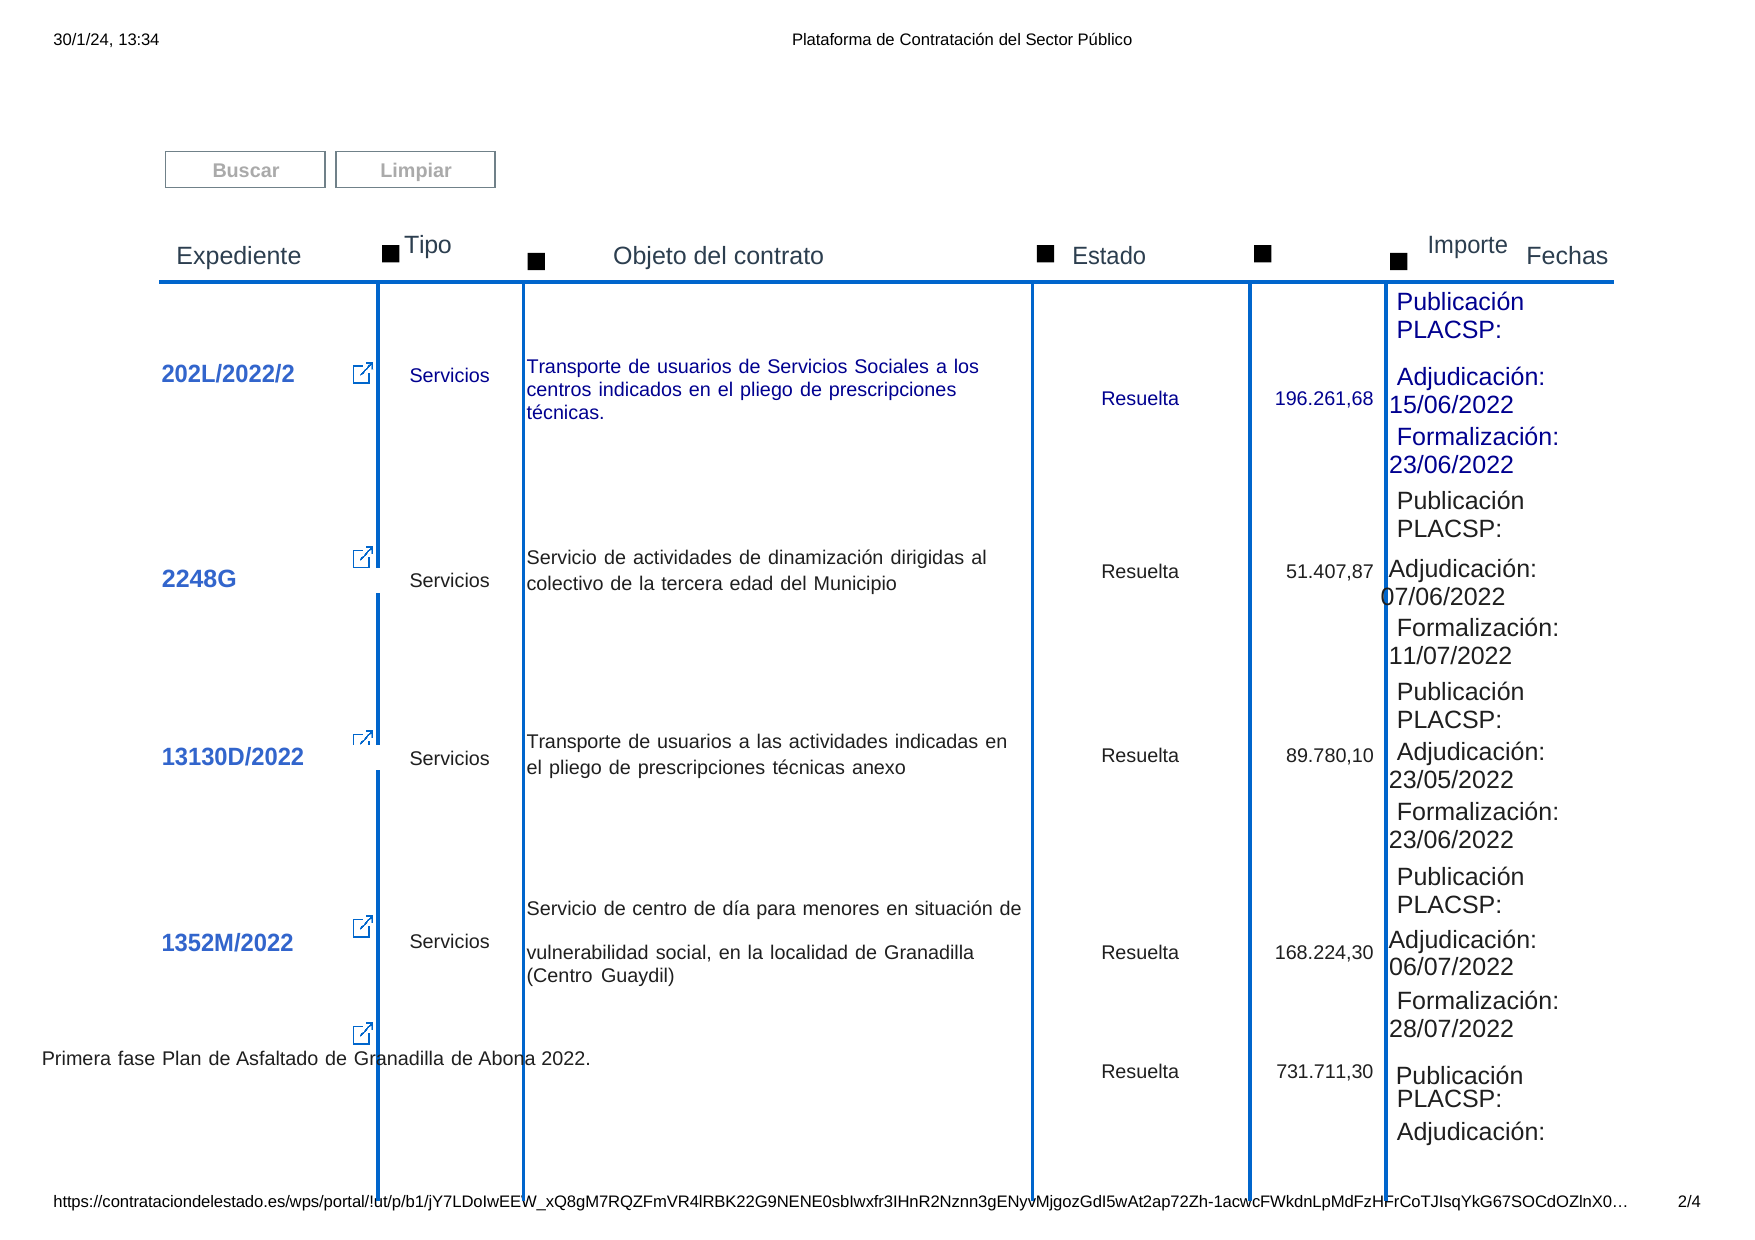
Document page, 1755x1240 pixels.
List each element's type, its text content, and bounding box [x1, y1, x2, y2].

text Servicio de centro de día [526, 906, 757, 917]
text Publicación PLACSP: [1388, 1051, 1525, 1113]
text Publicación PLACSP: [1396, 288, 1628, 344]
text Formalización: 28/07/2022 [1389, 987, 1666, 1043]
text vulnerabilidad social, en la localidad de Granadilla (Centro Guaydil) [526, 941, 977, 986]
text Expediente Tipo Objeto del contrato Estado Importe Fechas [176, 229, 1712, 270]
text Servicio de actividades de dinamización dirigidas al [526, 550, 1031, 568]
text Formalización: 23/06/2022 [1389, 423, 1666, 479]
text 731.711,30 [1252, 1051, 1384, 1113]
text [1034, 906, 1248, 917]
subtitle Adjudicación: [1389, 1118, 1546, 1146]
text Formalización: 11/07/2022 [1389, 614, 1666, 670]
text 1352M/2022 [161, 928, 376, 957]
text 1054Y Obras Primera fase Plan de Asfaltado de Granadilla de Abona 2022. [380, 1046, 522, 1070]
text centros indicados en el pliego de prescripciones técnicas. [526, 378, 959, 424]
text 196.261,68 [1252, 387, 1376, 410]
text 13130D/2022 Servicios [162, 745, 492, 770]
text 1054Y Obras Primera fase Plan de Asfaltado de Granadilla de Abona 2022. [0, 1046, 376, 1070]
text Transporte de usuarios a las actividades indicadas en [526, 734, 1031, 752]
text Servicios [380, 358, 492, 387]
text 202L/2022/2 [161, 358, 376, 387]
text Resuelta [1034, 568, 1248, 596]
text Limpiar [380, 159, 494, 181]
text Adjudicación: 15/06/2022 [1389, 363, 1666, 419]
text 89.780,10 [1252, 752, 1376, 781]
subtitle Adjudicación: [1388, 928, 1712, 953]
text [1252, 734, 1376, 752]
text Servicios [380, 928, 492, 957]
text el pliego de prescripciones técnicas anexo [526, 752, 1031, 781]
text Resuelta [1101, 941, 1248, 963]
text Buscar [212, 159, 324, 181]
text Resuelta [1034, 752, 1248, 781]
text [1034, 734, 1248, 752]
text 1054Y Obras Primera fase Plan de Asfaltado de Granadilla de Abona 2022. [525, 1046, 1023, 1070]
subtitle Adjudicación: 07/06/2022 [1388, 554, 1666, 611]
text 06/07/2022 [1389, 953, 1712, 982]
text Publicación PLACSP: [1397, 862, 1628, 919]
text Resuelta [1101, 387, 1248, 410]
text Resuelta [1101, 1051, 1248, 1113]
text 51.407,87 [1252, 568, 1376, 596]
text [1252, 906, 1376, 917]
text Publicación PLACSP: [1397, 487, 1628, 543]
text colectivo de la tercera edad del Municipio [526, 568, 1031, 596]
text para menores en situación de [759, 906, 1031, 917]
text Transporte de usuarios de Servicios Sociales a los [526, 358, 982, 377]
text [1034, 550, 1248, 568]
text [1252, 550, 1376, 568]
text Formalización: 23/06/2022 [1389, 798, 1666, 854]
text Publicación PLACSP: [1397, 678, 1628, 734]
text Adjudicación: 23/05/2022 [1389, 737, 1666, 794]
text 2248G Servicios [162, 568, 492, 593]
text 168.224,30 [1252, 941, 1376, 963]
